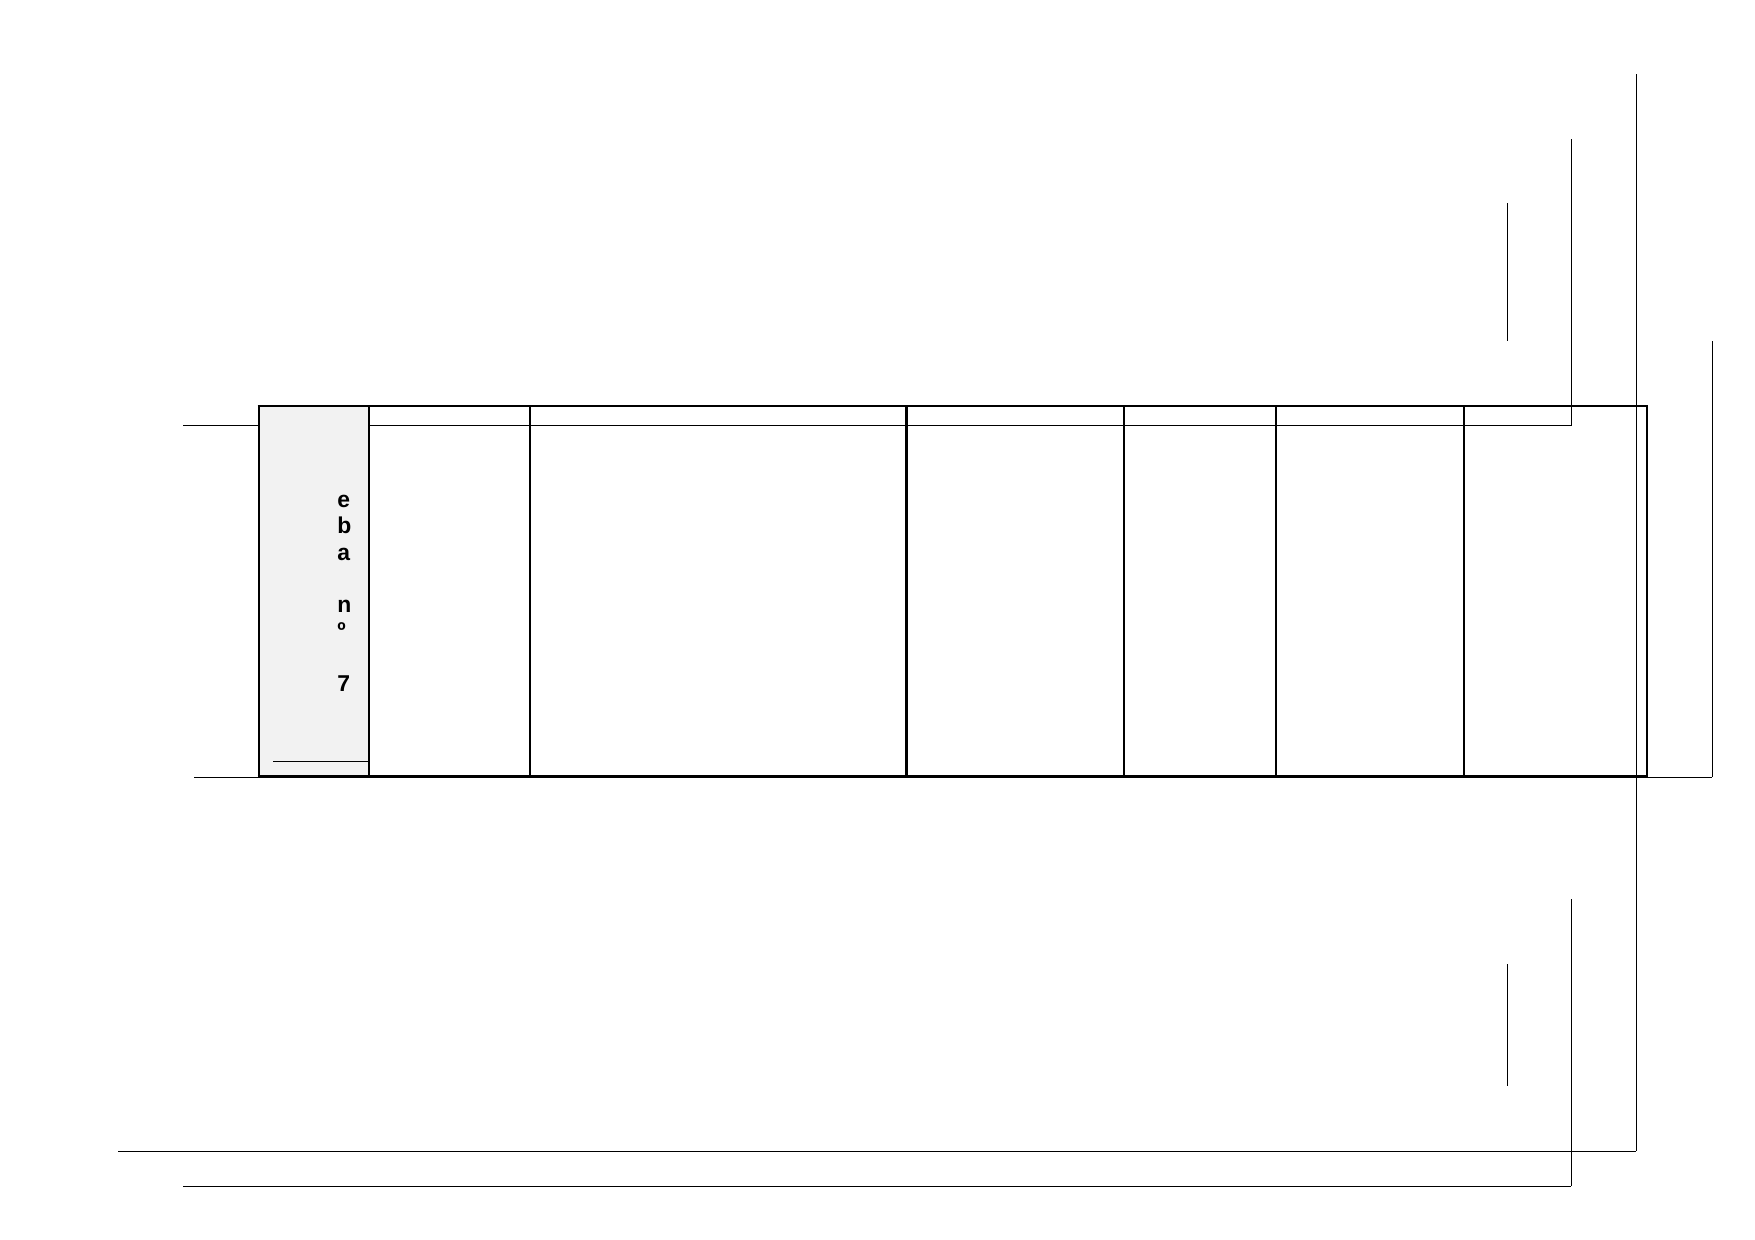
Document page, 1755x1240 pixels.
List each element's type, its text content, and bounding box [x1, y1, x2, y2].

table_cell [531, 407, 905, 775]
table_cell [1125, 407, 1275, 775]
table_cell [1277, 407, 1463, 775]
table_cell eba nº 7 [260, 407, 368, 775]
table_cell [1637, 407, 1646, 775]
table_cell [1465, 407, 1636, 775]
table_cell [370, 407, 529, 775]
table_cell [908, 407, 1123, 775]
